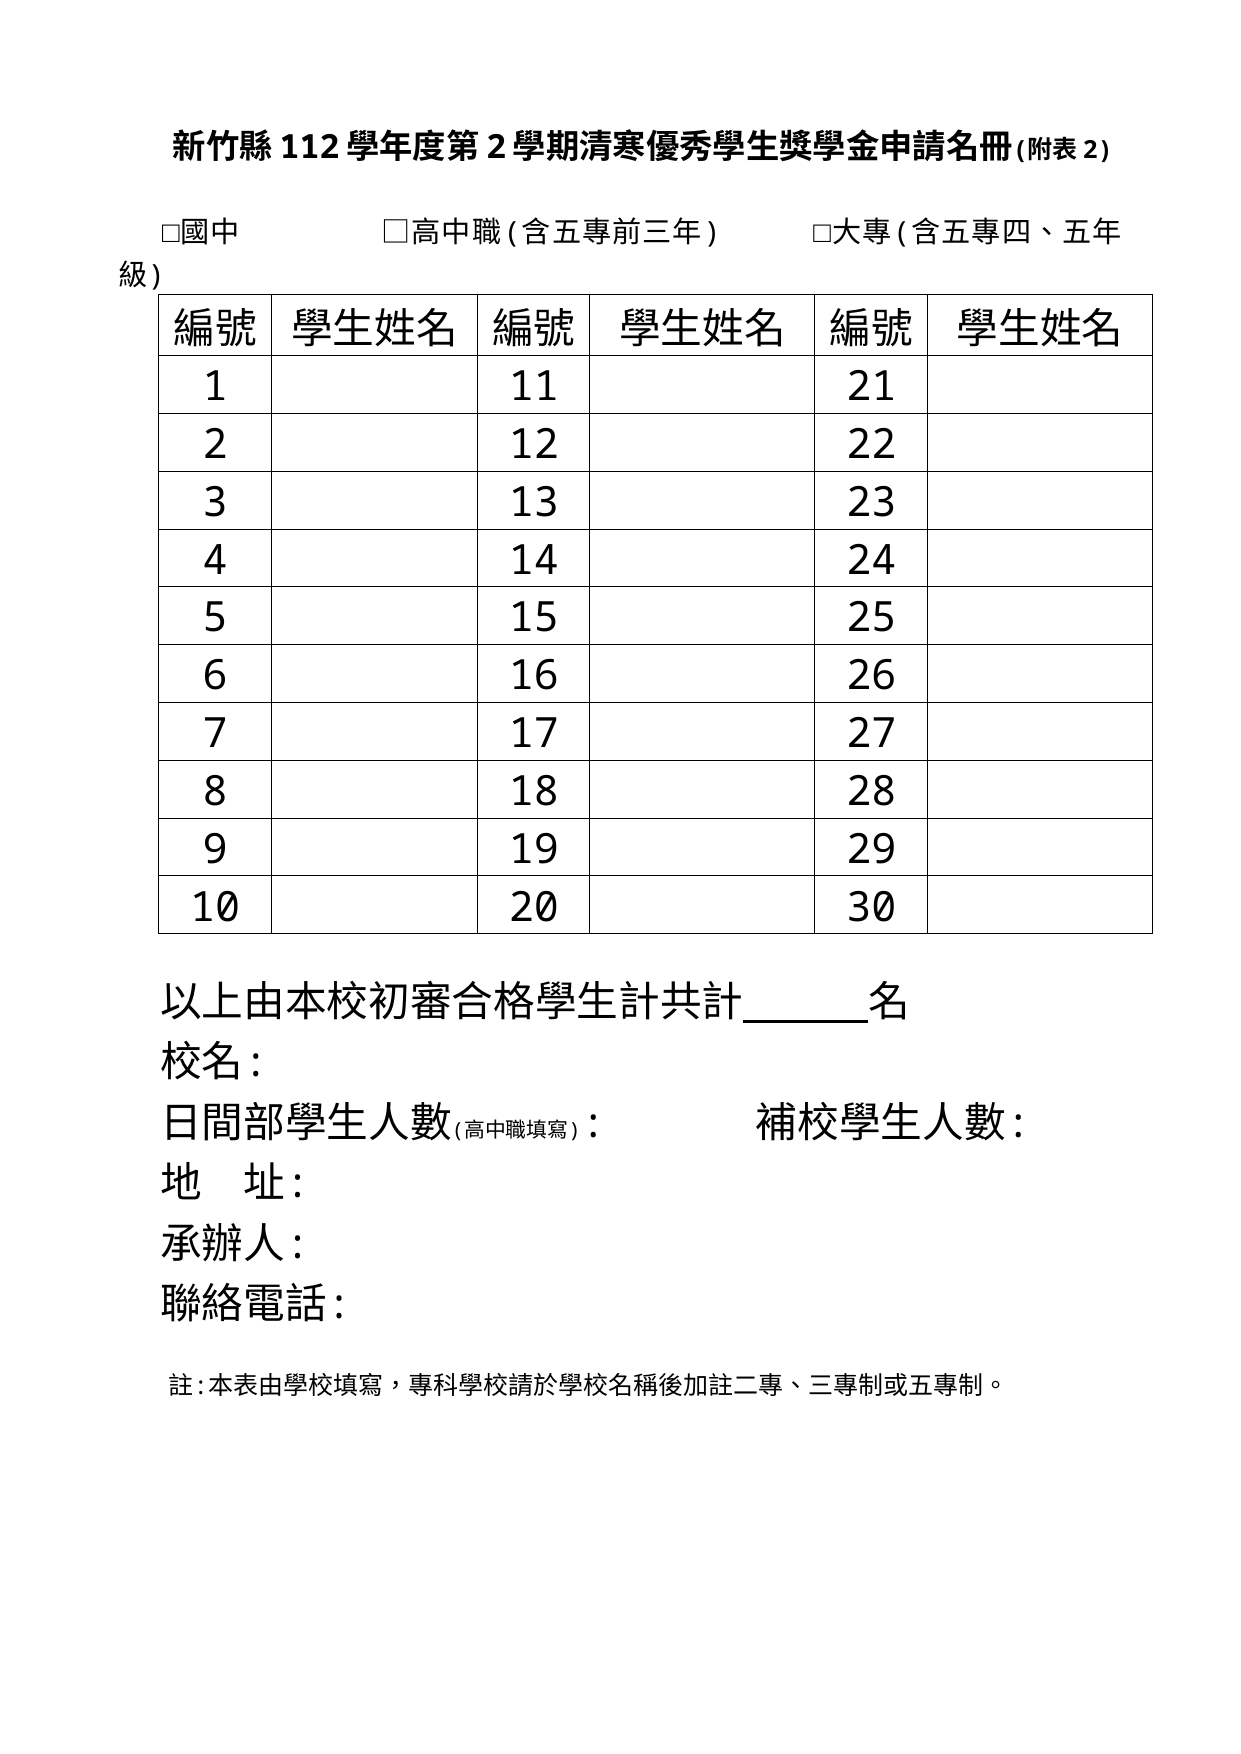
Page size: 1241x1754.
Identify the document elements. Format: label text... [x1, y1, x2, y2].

table_cell [272, 876, 477, 933]
table_cell [272, 472, 477, 528]
table_header 學生姓名 [272, 295, 477, 355]
table_cell 22 [815, 414, 927, 471]
table_cell 19 [478, 819, 589, 875]
table_cell 20 [478, 876, 589, 933]
text 地 址: [118, 1149, 1122, 1210]
text 日間部學生人數(高中職填寫): 補校學生人數: [118, 1089, 1122, 1149]
text 以上由本校初審合格學生計共計 名 [118, 968, 1122, 1028]
table_cell 3 [159, 472, 271, 528]
table_cell [928, 761, 1152, 817]
table_header 學生姓名 [928, 295, 1152, 355]
table_cell [590, 645, 814, 702]
table_cell [590, 414, 814, 471]
table_header 編號 [478, 295, 589, 355]
table_cell 6 [159, 645, 271, 702]
table_cell 8 [159, 761, 271, 817]
table_cell 17 [478, 703, 589, 760]
table_header 編號 [815, 295, 927, 355]
table_cell [272, 356, 477, 413]
table_cell 1 [159, 356, 271, 413]
table_cell 2 [159, 414, 271, 471]
table_cell 7 [159, 703, 271, 760]
table_header 編號 [159, 295, 271, 355]
table_cell [272, 587, 477, 644]
table_cell [590, 472, 814, 528]
table_cell 11 [478, 356, 589, 413]
text □國中 □高中職(含五專前三年) □大專(含五專四、五年級) [118, 209, 1122, 294]
table_cell 9 [159, 819, 271, 875]
table_cell 23 [815, 472, 927, 528]
table_cell 14 [478, 530, 589, 586]
table_cell [272, 703, 477, 760]
table_cell [928, 587, 1152, 644]
table_cell [928, 876, 1152, 933]
table_header 學生姓名 [590, 295, 814, 355]
table_cell [928, 819, 1152, 875]
table_cell [590, 761, 814, 817]
table_cell [590, 587, 814, 644]
text 承辦人: [118, 1210, 1122, 1271]
table_cell 16 [478, 645, 589, 702]
table_cell [928, 530, 1152, 586]
table_cell [928, 703, 1152, 760]
table_cell 30 [815, 876, 927, 933]
table_cell [928, 414, 1152, 471]
text 聯絡電話: [118, 1271, 1122, 1331]
table_cell [272, 761, 477, 817]
text 新竹縣112學年度第2學期清寒優秀學生獎學金申請名冊(附表2) [118, 118, 1122, 169]
table_cell [928, 472, 1152, 528]
table_cell 21 [815, 356, 927, 413]
table_cell [272, 645, 477, 702]
table_cell 27 [815, 703, 927, 760]
table_cell [272, 414, 477, 471]
table_cell 13 [478, 472, 589, 528]
table_cell [590, 703, 814, 760]
table_cell [590, 530, 814, 586]
table_cell 29 [815, 819, 927, 875]
table_cell 18 [478, 761, 589, 817]
text 校名: [118, 1028, 1122, 1089]
table_cell 28 [815, 761, 927, 817]
table_cell [928, 356, 1152, 413]
table_cell [590, 819, 814, 875]
table_cell 4 [159, 530, 271, 586]
table_cell 26 [815, 645, 927, 702]
table_cell 12 [478, 414, 589, 471]
table_cell [928, 645, 1152, 702]
table_cell [272, 530, 477, 586]
table_cell [590, 356, 814, 413]
table_cell [272, 819, 477, 875]
table_cell 5 [159, 587, 271, 644]
table_cell 10 [159, 876, 271, 933]
text 註:本表由學校填寫，專科學校請於學校名稱後加註二專、三專制或五專制。 [118, 1365, 1122, 1401]
table_cell 24 [815, 530, 927, 586]
table_cell 25 [815, 587, 927, 644]
table_cell [590, 876, 814, 933]
table_cell 15 [478, 587, 589, 644]
